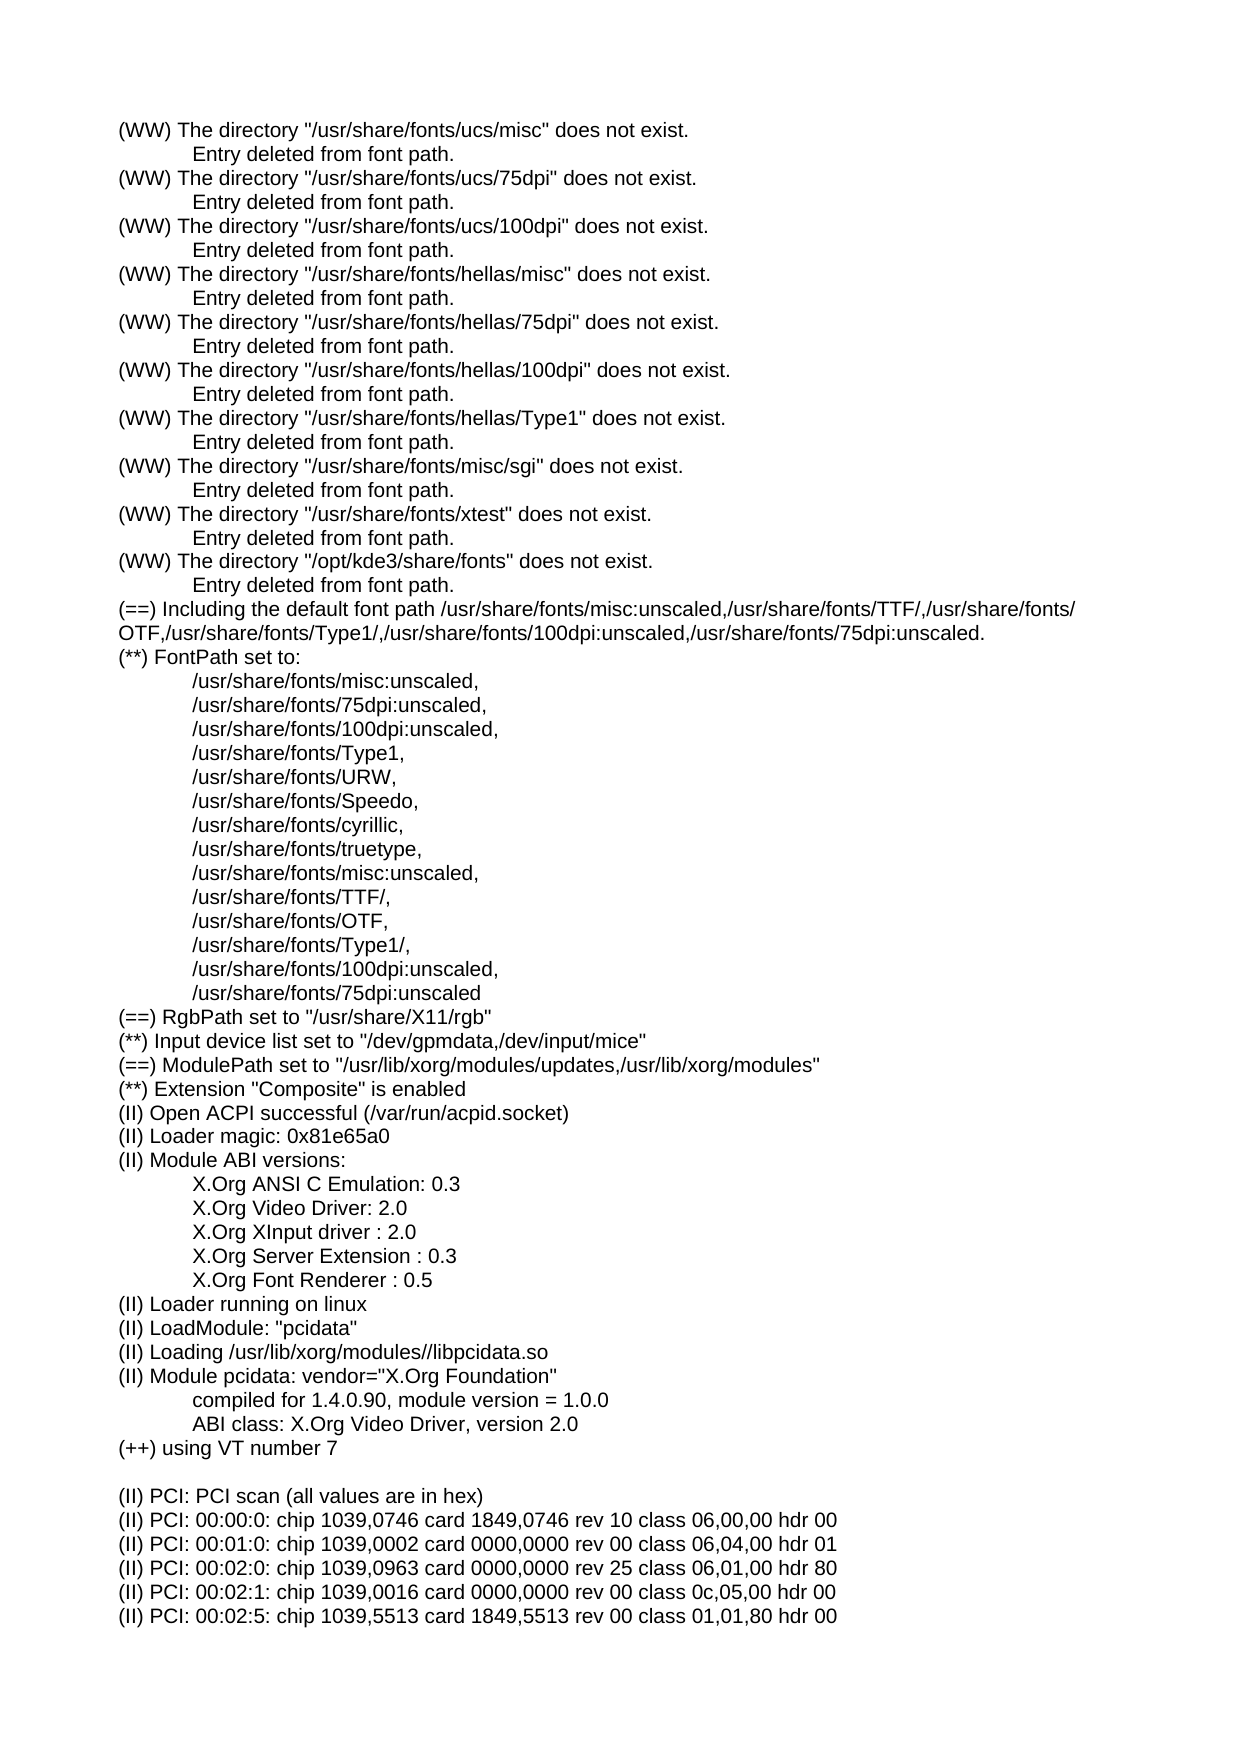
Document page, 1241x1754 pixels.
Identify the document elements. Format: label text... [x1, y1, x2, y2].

text Entry deleted from font path. [118, 334, 1122, 358]
text Entry deleted from font path. [118, 477, 1122, 501]
text X.Org Server Extension : 0.3 [118, 1244, 1122, 1268]
text /usr/share/fonts/OTF, [118, 909, 1122, 933]
text X.Org Video Driver: 2.0 [118, 1196, 1122, 1220]
text /usr/share/fonts/cyrillic, [118, 813, 1122, 837]
text (WW) The directory "/opt/kde3/share/fonts" does not exist. [118, 549, 1122, 573]
text /usr/share/fonts/URW, [118, 765, 1122, 789]
text (II) PCI: 00:02:1: chip 1039,0016 card 0000,0000 rev 00 class 0c,05,00 hdr 00 [118, 1579, 1122, 1603]
text (WW) The directory "/usr/share/fonts/xtest" does not exist. [118, 501, 1122, 525]
text /usr/share/fonts/Type1, [118, 741, 1122, 765]
text (II) Module ABI versions: [118, 1148, 1122, 1172]
text Entry deleted from font path. [118, 286, 1122, 310]
text (WW) The directory "/usr/share/fonts/hellas/misc" does not exist. [118, 262, 1122, 286]
text /usr/share/fonts/Speedo, [118, 789, 1122, 813]
text (WW) The directory "/usr/share/fonts/ucs/75dpi" does not exist. [118, 166, 1122, 190]
text /usr/share/fonts/Type1/, [118, 933, 1122, 957]
text (WW) The directory "/usr/share/fonts/hellas/100dpi" does not exist. [118, 358, 1122, 382]
text Entry deleted from font path. [118, 573, 1122, 597]
text (==) ModulePath set to "/usr/lib/xorg/modules/updates,/usr/lib/xorg/modules" [118, 1052, 1122, 1076]
text (==) RgbPath set to "/usr/share/X11/rgb" [118, 1004, 1122, 1028]
text (II) Open ACPI successful (/var/run/acpid.socket) [118, 1100, 1122, 1124]
text (II) PCI: PCI scan (all values are in hex) [118, 1484, 1122, 1508]
text Entry deleted from font path. [118, 429, 1122, 453]
text Entry deleted from font path. [118, 190, 1122, 214]
text (WW) The directory "/usr/share/fonts/ucs/100dpi" does not exist. [118, 214, 1122, 238]
text (WW) The directory "/usr/share/fonts/ucs/misc" does not exist. [118, 118, 1122, 142]
text /usr/share/fonts/75dpi:unscaled, [118, 693, 1122, 717]
text (II) PCI: 00:00:0: chip 1039,0746 card 1849,0746 rev 10 class 06,00,00 hdr 00 [118, 1508, 1122, 1532]
text (WW) The directory "/usr/share/fonts/misc/sgi" does not exist. [118, 453, 1122, 477]
text compiled for 1.4.0.90, module version = 1.0.0 [118, 1388, 1122, 1412]
text (II) LoadModule: "pcidata" [118, 1316, 1122, 1340]
text (II) Loader magic: 0x81e65a0 [118, 1124, 1122, 1148]
text (II) PCI: 00:02:5: chip 1039,5513 card 1849,5513 rev 00 class 01,01,80 hdr 00 [118, 1603, 1122, 1627]
text /usr/share/fonts/TTF/, [118, 885, 1122, 909]
text (**) Extension "Composite" is enabled [118, 1076, 1122, 1100]
text ABI class: X.Org Video Driver, version 2.0 [118, 1412, 1122, 1436]
text (WW) The directory "/usr/share/fonts/hellas/75dpi" does not exist. [118, 310, 1122, 334]
text (II) PCI: 00:01:0: chip 1039,0002 card 0000,0000 rev 00 class 06,04,00 hdr 01 [118, 1532, 1122, 1556]
text X.Org ANSI C Emulation: 0.3 [118, 1172, 1122, 1196]
text Entry deleted from font path. [118, 525, 1122, 549]
text (II) Module pcidata: vendor="X.Org Foundation" [118, 1364, 1122, 1388]
text /usr/share/fonts/misc:unscaled, [118, 861, 1122, 885]
text (WW) The directory "/usr/share/fonts/hellas/Type1" does not exist. [118, 406, 1122, 429]
text /usr/share/fonts/75dpi:unscaled [118, 981, 1122, 1004]
text X.Org Font Renderer : 0.5 [118, 1268, 1122, 1292]
text /usr/share/fonts/misc:unscaled, [118, 669, 1122, 693]
text (II) PCI: 00:02:0: chip 1039,0963 card 0000,0000 rev 25 class 06,01,00 hdr 80 [118, 1556, 1122, 1579]
text /usr/share/fonts/truetype, [118, 837, 1122, 861]
text /usr/share/fonts/100dpi:unscaled, [118, 957, 1122, 981]
text Entry deleted from font path. [118, 238, 1122, 262]
text Entry deleted from font path. [118, 382, 1122, 406]
text (II) Loader running on linux [118, 1292, 1122, 1316]
text (++) using VT number 7 [118, 1436, 1122, 1460]
text (**) Input device list set to "/dev/gpmdata,/dev/input/mice" [118, 1028, 1122, 1052]
text Entry deleted from font path. [118, 142, 1122, 166]
text (**) FontPath set to: [118, 645, 1122, 669]
text (==) Including the default font path /usr/share/fonts/misc:unscaled,/usr/share/fonts/TTF/,/usr/share/fonts/OTF,/usr/share/fonts/Type1/,/usr/share/fonts/100dpi:unscaled,/usr/share/fonts/75dpi:unscaled. [118, 597, 1122, 645]
text /usr/share/fonts/100dpi:unscaled, [118, 717, 1122, 741]
text (II) Loading /usr/lib/xorg/modules//libpcidata.so [118, 1340, 1122, 1364]
text X.Org XInput driver : 2.0 [118, 1220, 1122, 1244]
